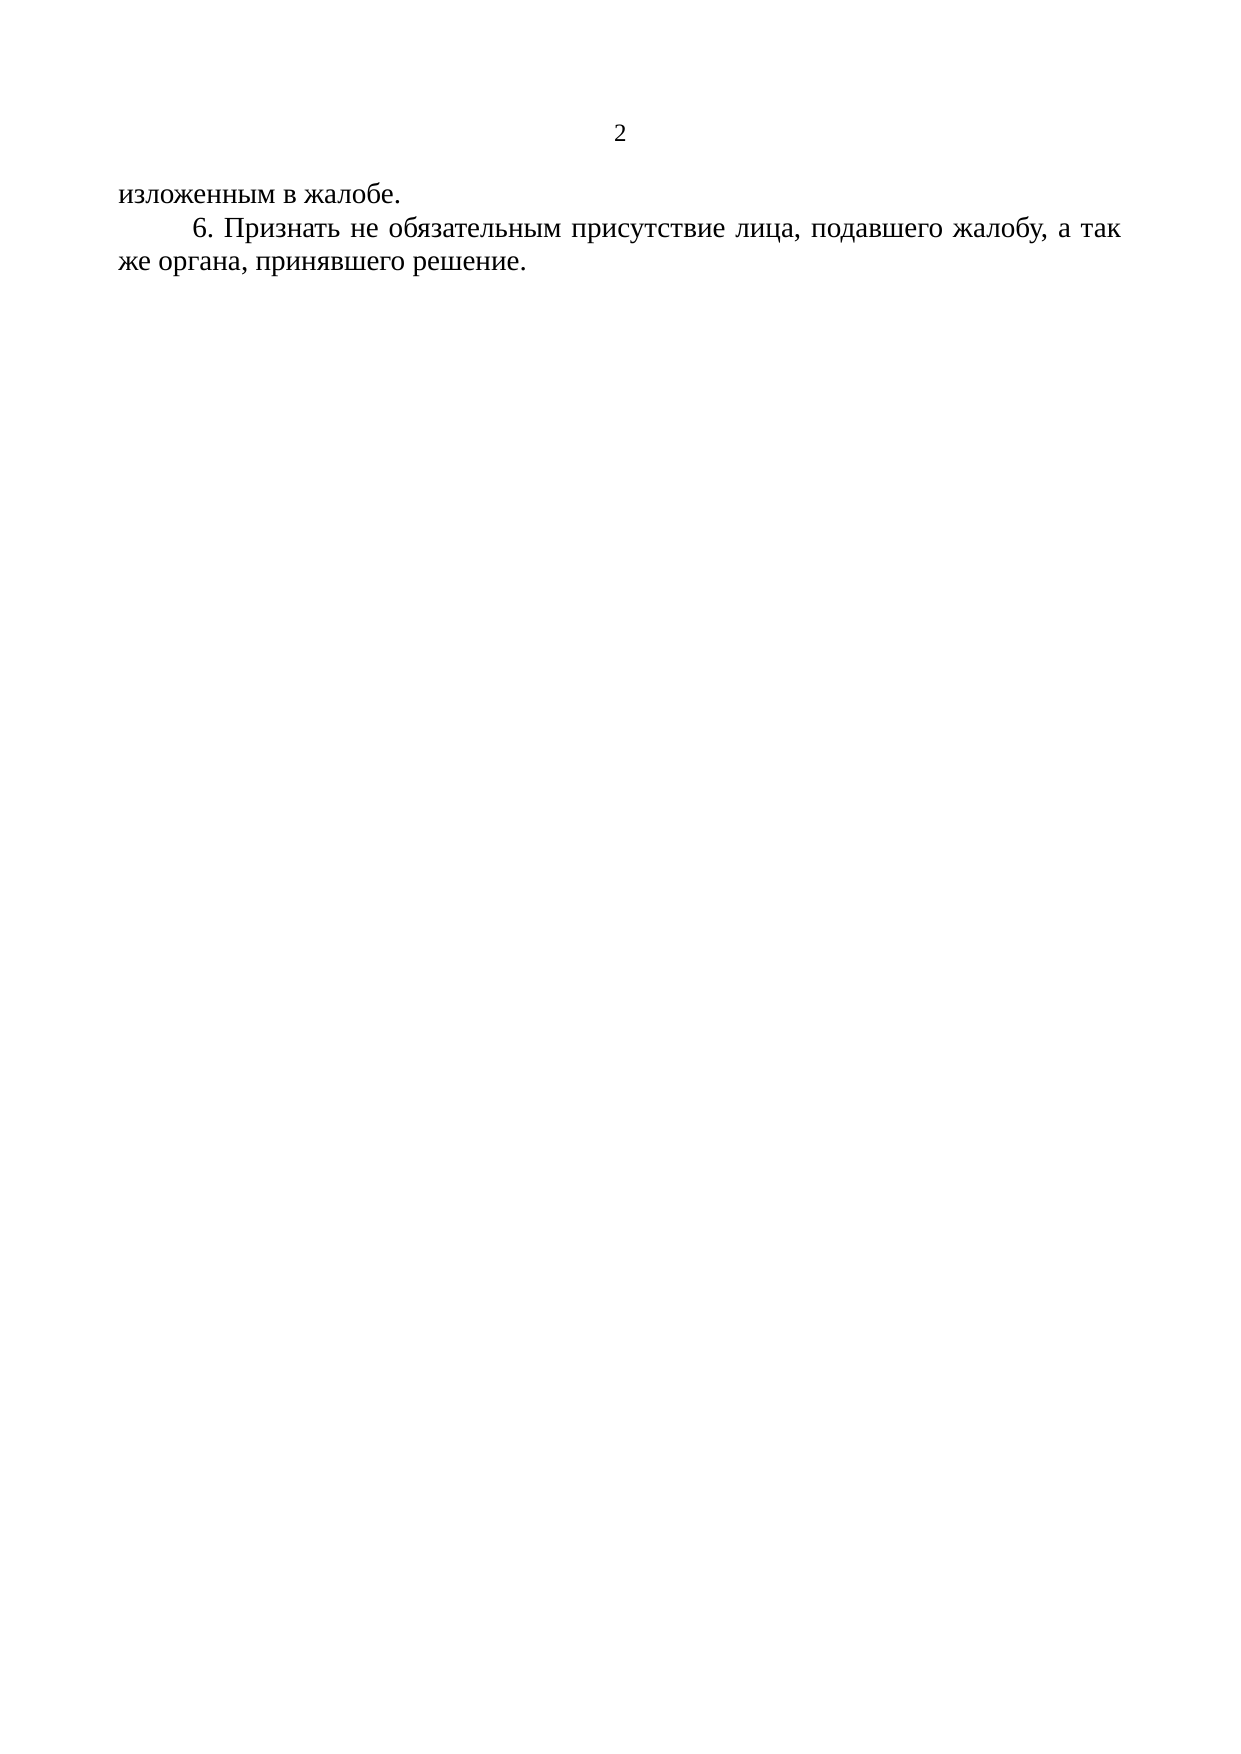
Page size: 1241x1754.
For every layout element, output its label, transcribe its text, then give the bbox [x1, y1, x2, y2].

text изложенным в жалобе. [118, 176, 1122, 210]
text 6. Признать не обязательным присутствие лица, подавшего жалобу, а так же органа, принявшего решение. [118, 210, 1122, 277]
